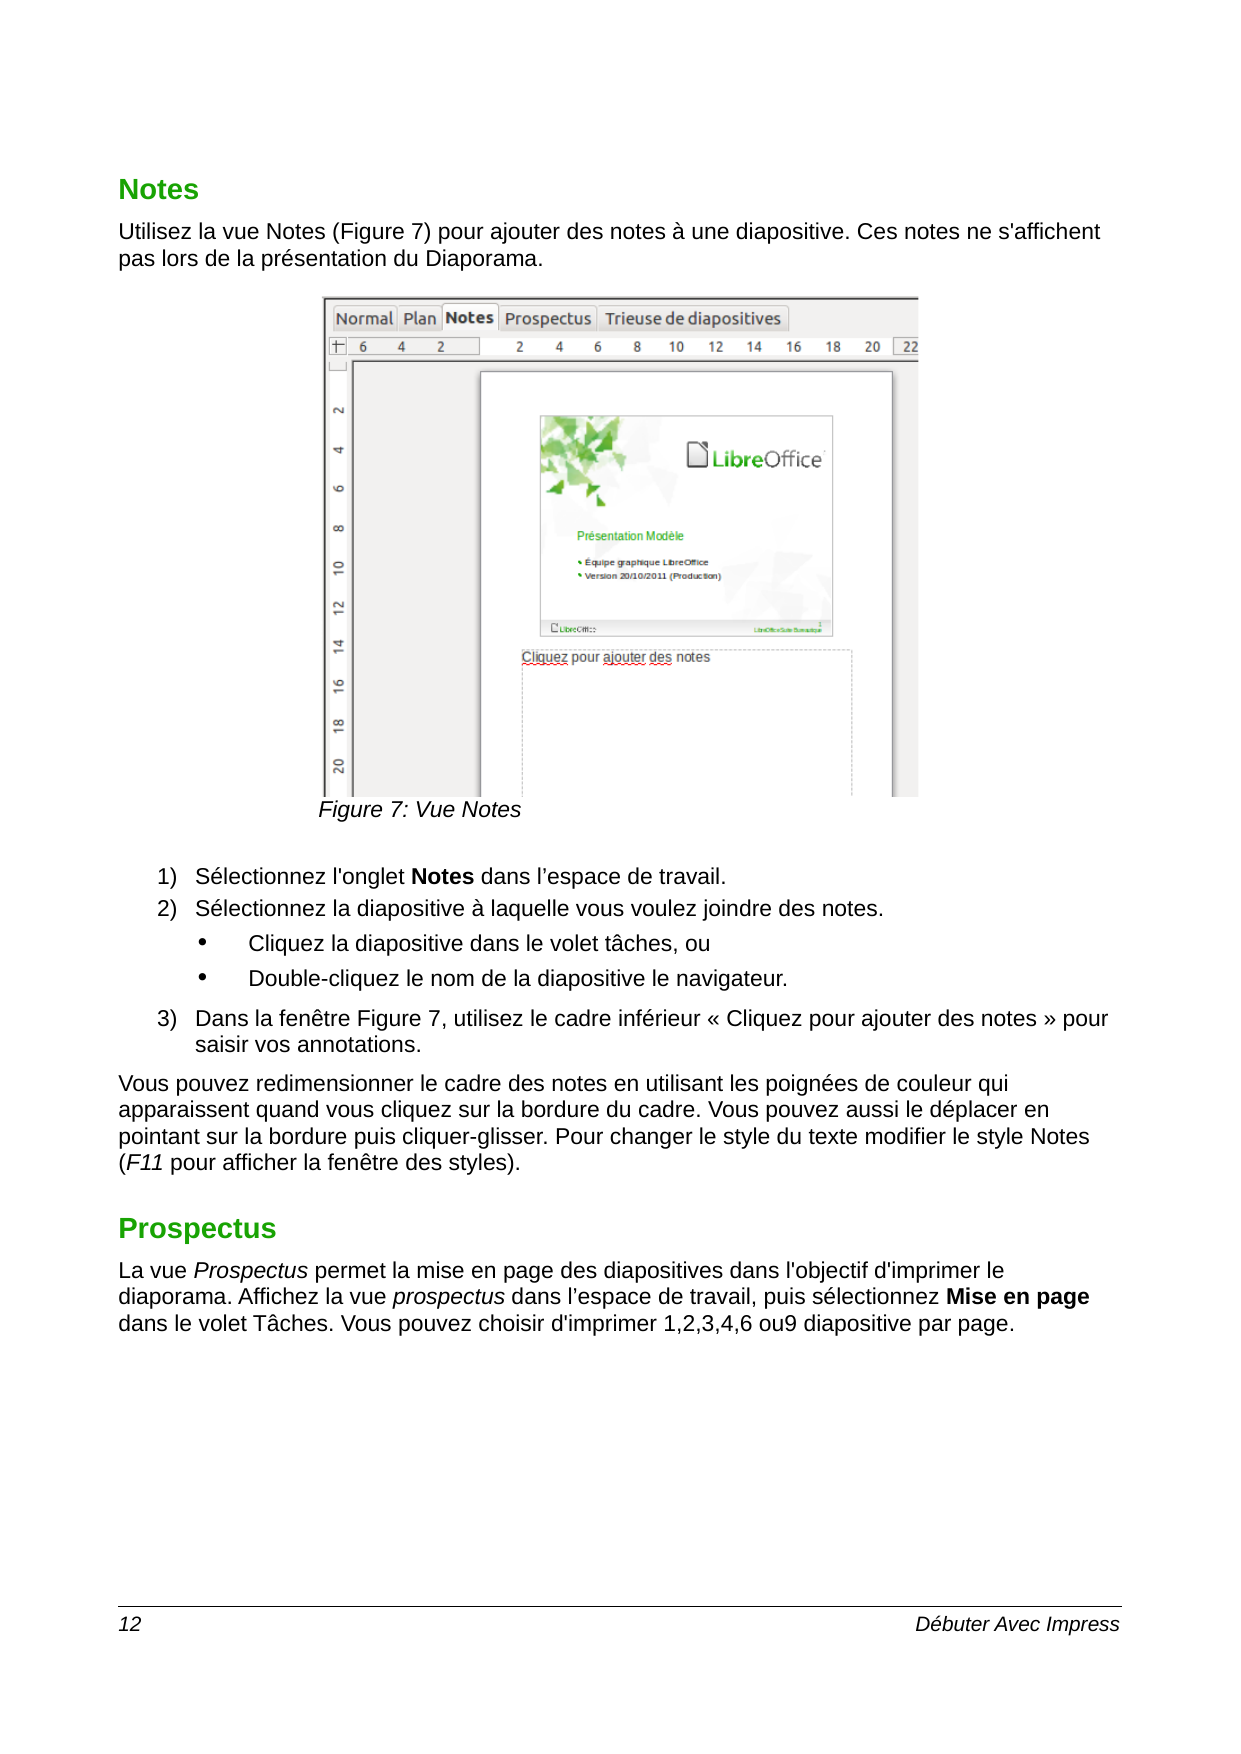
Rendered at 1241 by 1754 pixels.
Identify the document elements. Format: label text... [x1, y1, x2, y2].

subtitle Notes [118, 172, 1122, 206]
list Cliquez la diapositive dans le volet tâches, ou [195, 928, 1122, 957]
list Dans la fenêtre Figure 7, utilisez le cadre inférieur « Cliquez pour ajouter des notes » pour saisir vos annotations. [177, 1005, 1122, 1057]
list Double-cliquez le nom de la diapositive le navigateur. [195, 963, 1122, 992]
text Vous pouvez redimensionner le cadre des notes en utilisant les poignées de couleur qui apparaissent quand vous cliquez sur la bordure du cadre. Vous pouvez aussi le déplacer en pointant sur la bordure puis cliquer-glisser. Pour changer le style du texte modifier le style Notes (F11 pour afficher la fenêtre des styles). [118, 1070, 1122, 1175]
list Sélectionnez l'onglet Notes dans l’espace de travail. [177, 863, 1122, 889]
picture [321, 296, 919, 797]
list Sélectionnez la diapositive à laquelle vous voulez joindre des notes. [177, 895, 1122, 922]
text La vue Prospectus permet la mise en page des diapositives dans l'objectif d'imprimer le diaporama. Affichez la vue prospectus dans l’espace de travail, puis sélectionnez Mise en page dans le volet Tâches. Vous pouvez choisir d'imprimer 1,2,3,4,6 ou9 diapositive par page. [118, 1257, 1122, 1336]
text Figure 7: Vue Notes [318, 296, 922, 822]
text Utilisez la vue Notes (Figure 7) pour ajouter des notes à une diapositive. Ces notes ne s'affichent pas lors de la présentation du Diaporama. [118, 218, 1122, 271]
subtitle Prospectus [118, 1211, 1122, 1244]
